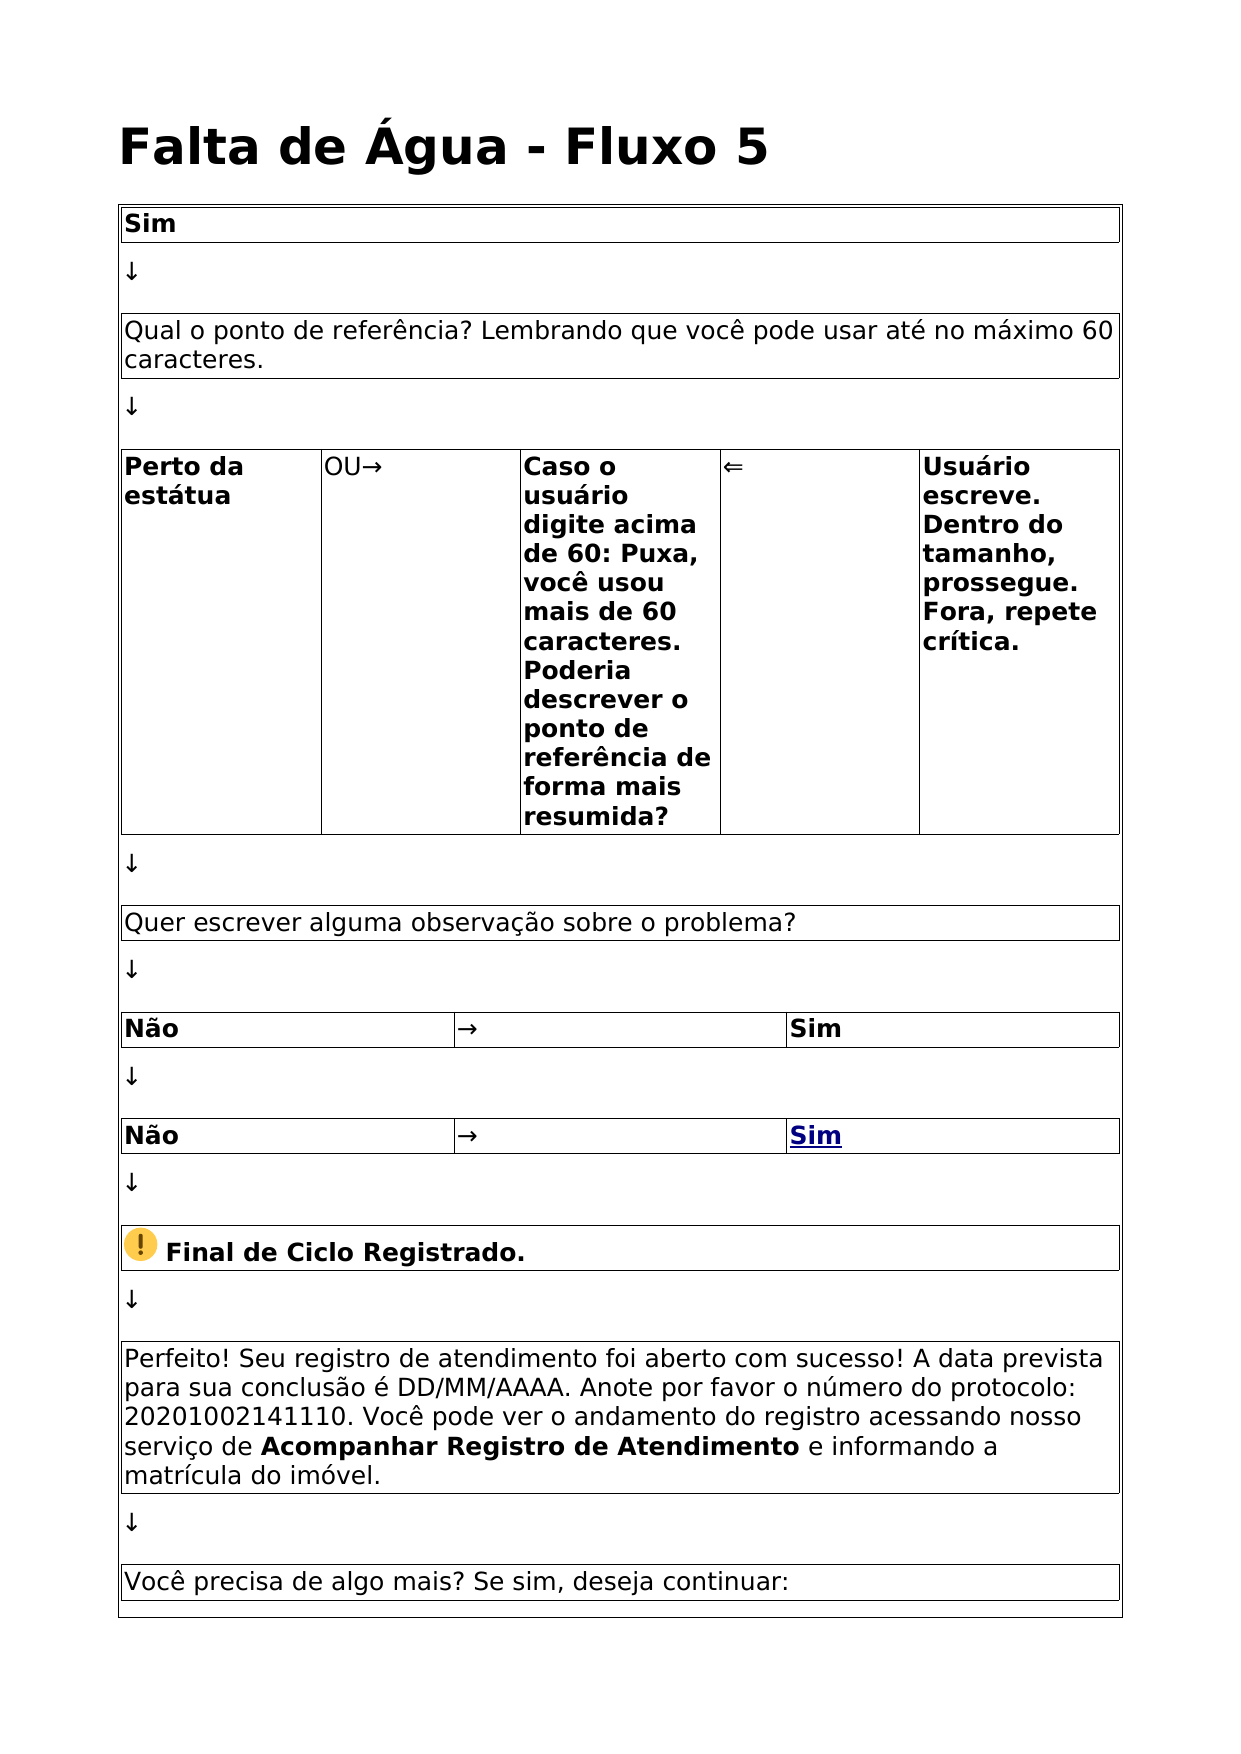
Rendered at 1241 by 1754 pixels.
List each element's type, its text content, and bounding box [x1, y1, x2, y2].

table_header ↓ ↓ ↓ ↓ ↓ ↓ ↓ ↓ [119, 205, 1122, 1617]
table_header Você precisa de algo mais? Se sim, deseja continuar: [122, 1565, 1119, 1599]
table_header Sim [787, 1119, 1119, 1153]
table_header Quer escrever alguma observação sobre o problema? [122, 906, 1119, 940]
table_header Caso o usuário digite acima de 60: Puxa, você usou mais de 60 caracteres. Poderia descrever o ponto de referência de forma mais resumida? [521, 450, 720, 834]
table_header Qual o ponto de referência? Lembrando que você pode usar até no máximo 60 caracteres. [122, 314, 1119, 377]
table_header Perto da estátua [122, 450, 321, 834]
table_header Não [122, 1013, 454, 1047]
subtitle Falta de Água - Fluxo 5 [118, 118, 1122, 176]
table_header Usuário escreve. Dentro do tamanho, prossegue. Fora, repete crítica. [920, 450, 1119, 834]
table_header Final de Ciclo Registrado. [122, 1226, 1119, 1270]
table_header OU→ [322, 450, 520, 834]
table_header → [455, 1013, 786, 1047]
table_header Sim [787, 1013, 1119, 1047]
table_header Perfeito! Seu registro de atendimento foi aberto com sucesso! A data prevista para sua conclusão é DD/MM/AAAA. Anote por favor o número do protocolo: 20201002141110. Você pode ver o andamento do registro acessando nosso serviço de Acompanhar Registro de Atendimento e informando a matrícula do imóvel. [122, 1342, 1119, 1493]
table_header ⇐ [721, 450, 919, 834]
table_header → [455, 1119, 786, 1153]
table_header Não [122, 1119, 454, 1153]
table_header Sim [122, 208, 1119, 242]
